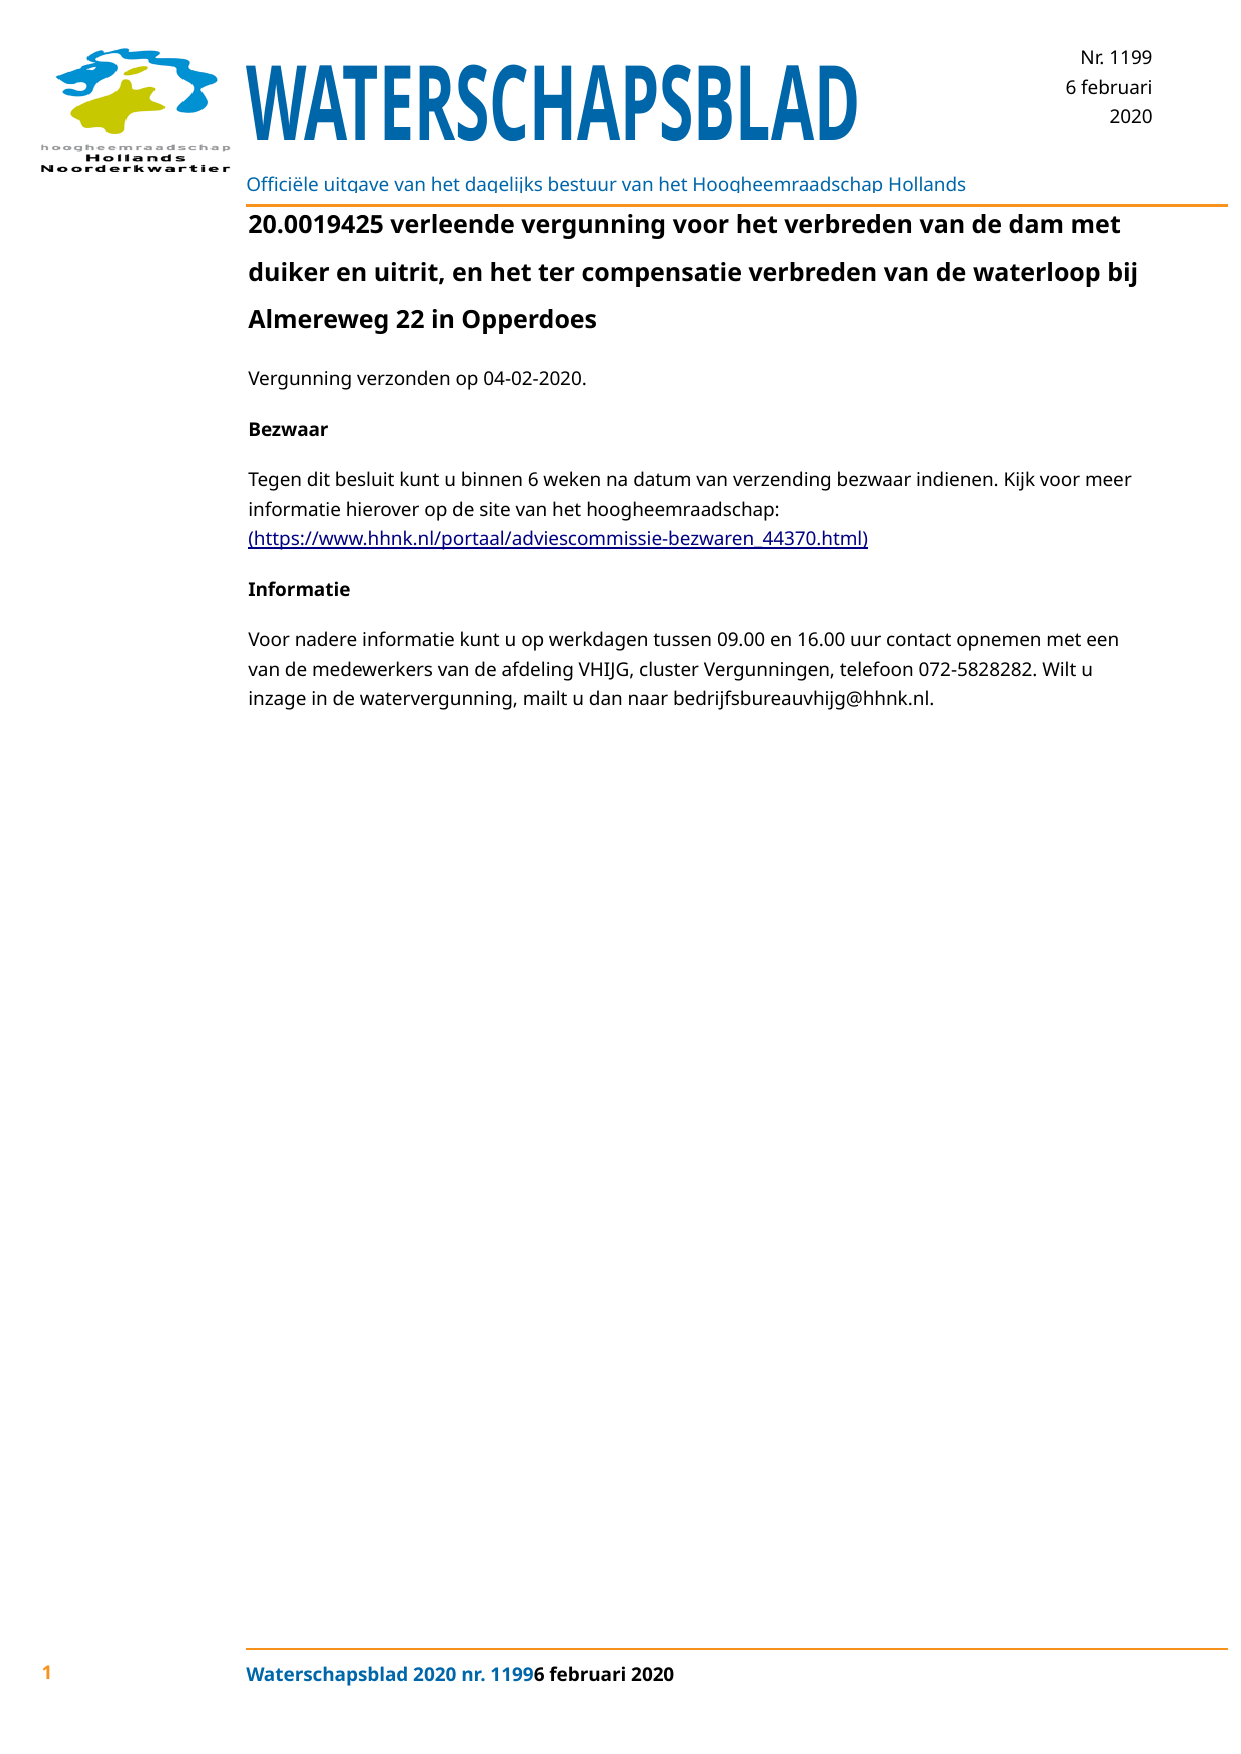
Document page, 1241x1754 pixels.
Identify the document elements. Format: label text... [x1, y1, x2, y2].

picture [41, 47, 231, 172]
text 20.0019425 verleende vergunning voor het verbreden van de dam met duiker en uitrit, en het ter compensatie verbreden van de waterloop bij Almereweg 22 in Opperdoes [248, 207, 1152, 336]
text Bezwaar [248, 416, 1152, 442]
text Vergunning verzonden op 04-02-2020. [248, 366, 1152, 391]
text Tegen dit besluit kunt u binnen 6 weken na datum van verzending bezwaar indienen. Kijk voor meer informatie hierover op de site van het hoogheemraadschap: (https://www.hhnk.nl/portaal/adviescommissie-bezwaren_44370.html) [248, 466, 1152, 551]
text Informatie [248, 576, 1152, 602]
text Voor nadere informatie kunt u op werkdagen tussen 09.00 en 16.00 uur contact opnemen met een van de medewerkers van de afdeling VHIJG, cluster Vergunningen, telefoon 072-5828282. Wilt u inzage in de watervergunning, mailt u dan naar bedrijfsbureauvhijg@hhnk.nl. [248, 626, 1152, 711]
